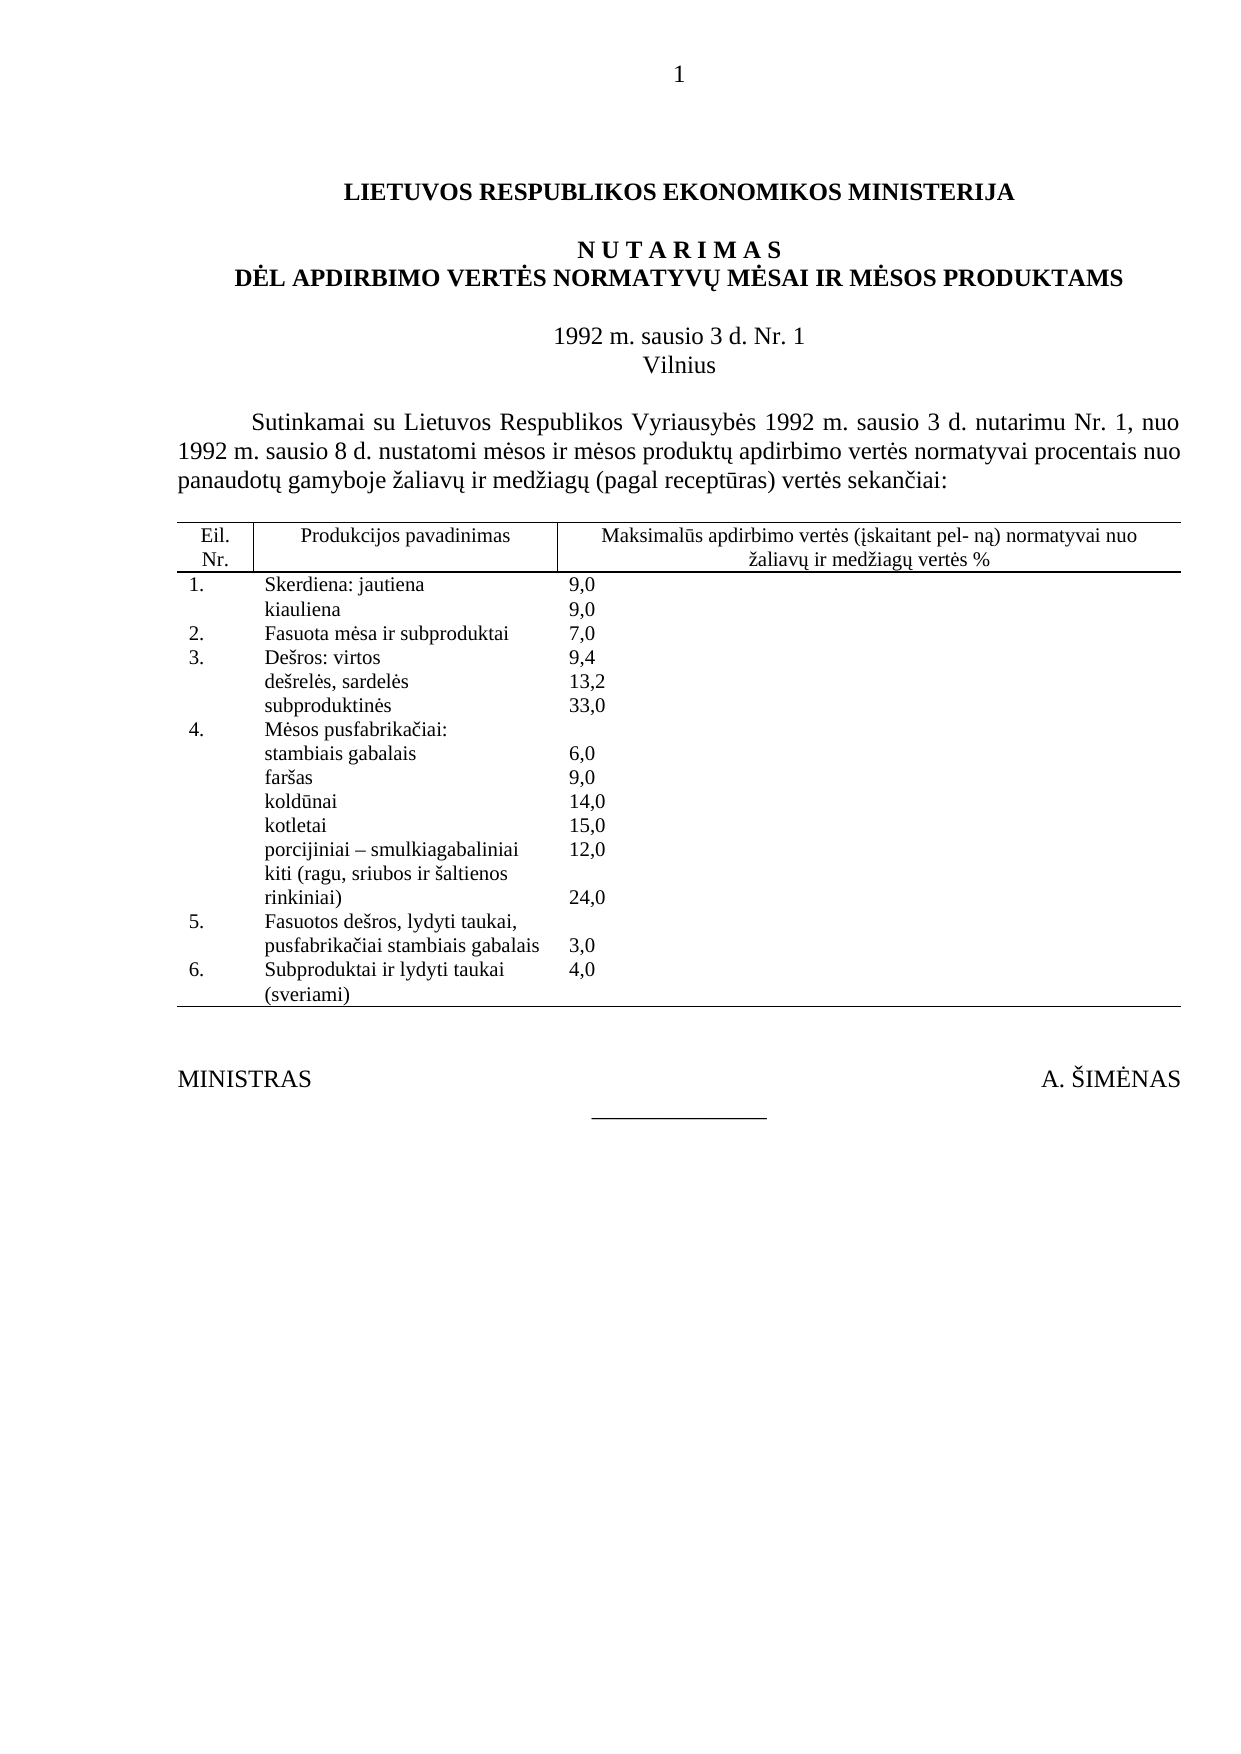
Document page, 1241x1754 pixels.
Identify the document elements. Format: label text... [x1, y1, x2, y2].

table_cell [177, 741, 253, 765]
text Sutinkamai su Lietuvos Respublikos Vyriausybės 1992 m. sausio 3 d. nutarimu Nr. 1, nuo 1992 m. sausio 8 d. nustatomi mėsos ir mėsos produktų apdirbimo vertės normatyvai procentais nuo panaudotų gamyboje žaliavų ir medžiagų (pagal receptūras) vertės sekančiai: [177, 407, 1181, 493]
table_cell 9,0 [558, 765, 1181, 789]
table_cell 12,0 [558, 837, 1181, 861]
text 1992 m. sausio 3 d. Nr. 1 [177, 321, 1181, 350]
table_cell [177, 861, 253, 885]
table_cell 9,0 [558, 573, 1181, 596]
table_cell dešrelės, sardelės [253, 669, 558, 693]
table_cell [558, 861, 1181, 885]
text MINISTRAS A. ŠIMĖNAS [177, 1064, 1181, 1093]
table_cell subproduktinės [253, 693, 558, 717]
table_cell porcijiniai – smulkiagabaliniai [253, 837, 558, 861]
table_cell 15,0 [558, 813, 1181, 837]
table_header Maksimalūs apdirbimo vertės (įskaitant pel- ną) normatyvai nuo žaliavų ir medžiagų vertės % [558, 523, 1181, 571]
table_cell [177, 693, 253, 717]
table_cell Dešros: virtos [253, 645, 558, 669]
table_cell kiti (ragu, sriubos ir šaltienos [253, 861, 558, 885]
table_cell 3,0 [558, 933, 1181, 957]
table_cell [177, 789, 253, 813]
table_cell stambiais gabalais [253, 741, 558, 765]
table_cell 6. [177, 958, 253, 1006]
text LIETUVOS RESPUBLIKOS EKONOMIKOS MINISTERIJA [177, 177, 1181, 206]
table_cell 6,0 [558, 741, 1181, 765]
table_cell [177, 885, 253, 909]
table_cell kotletai [253, 813, 558, 837]
table_cell [177, 837, 253, 861]
table_cell Fasuotos dešros, lydyti taukai, [253, 909, 558, 933]
text DĖL APDIRBIMO VERTĖS NORMATYVŲ MĖSAI IR MĖSOS PRODUKTAMS [177, 263, 1181, 292]
table_cell [177, 669, 253, 693]
table_cell 3. [177, 645, 253, 669]
table_cell [177, 813, 253, 837]
table_cell 1. [177, 573, 253, 596]
table_cell [177, 933, 253, 957]
table_cell [558, 909, 1181, 933]
table_cell rinkiniai) [253, 885, 558, 909]
table_header Produkcijos pavadinimas [254, 523, 557, 571]
table_cell pusfabrikačiai stambiais gabalais [253, 933, 558, 957]
table_cell [177, 765, 253, 789]
table_cell 14,0 [558, 789, 1181, 813]
table_cell [177, 596, 253, 621]
table_cell Subproduktai ir lydyti taukai (sveriami) [253, 958, 558, 1006]
table_cell faršas [253, 765, 558, 789]
text Vilnius [177, 350, 1181, 378]
text ______________ [177, 1093, 1181, 1122]
table_cell kiauliena [253, 596, 558, 621]
table_cell Mėsos pusfabrikačiai: [253, 717, 558, 741]
table_cell 13,2 [558, 669, 1181, 693]
text N U T A R I M A S [177, 235, 1181, 263]
table_cell 7,0 [558, 621, 1181, 644]
table_cell 2. [177, 621, 253, 644]
table_cell 9,0 [558, 596, 1181, 621]
table_cell 9,4 [558, 645, 1181, 669]
table_cell 24,0 [558, 885, 1181, 909]
table_cell koldūnai [253, 789, 558, 813]
table_cell 4,0 [558, 958, 1181, 1006]
table_cell [558, 717, 1181, 741]
table_cell Fasuota mėsa ir subproduktai [253, 621, 558, 644]
table_header Eil. Nr. [177, 523, 253, 571]
table_cell 4. [177, 717, 253, 741]
table_cell 33,0 [558, 693, 1181, 717]
table_cell Skerdiena: jautiena [253, 573, 558, 596]
table_cell 5. [177, 909, 253, 933]
